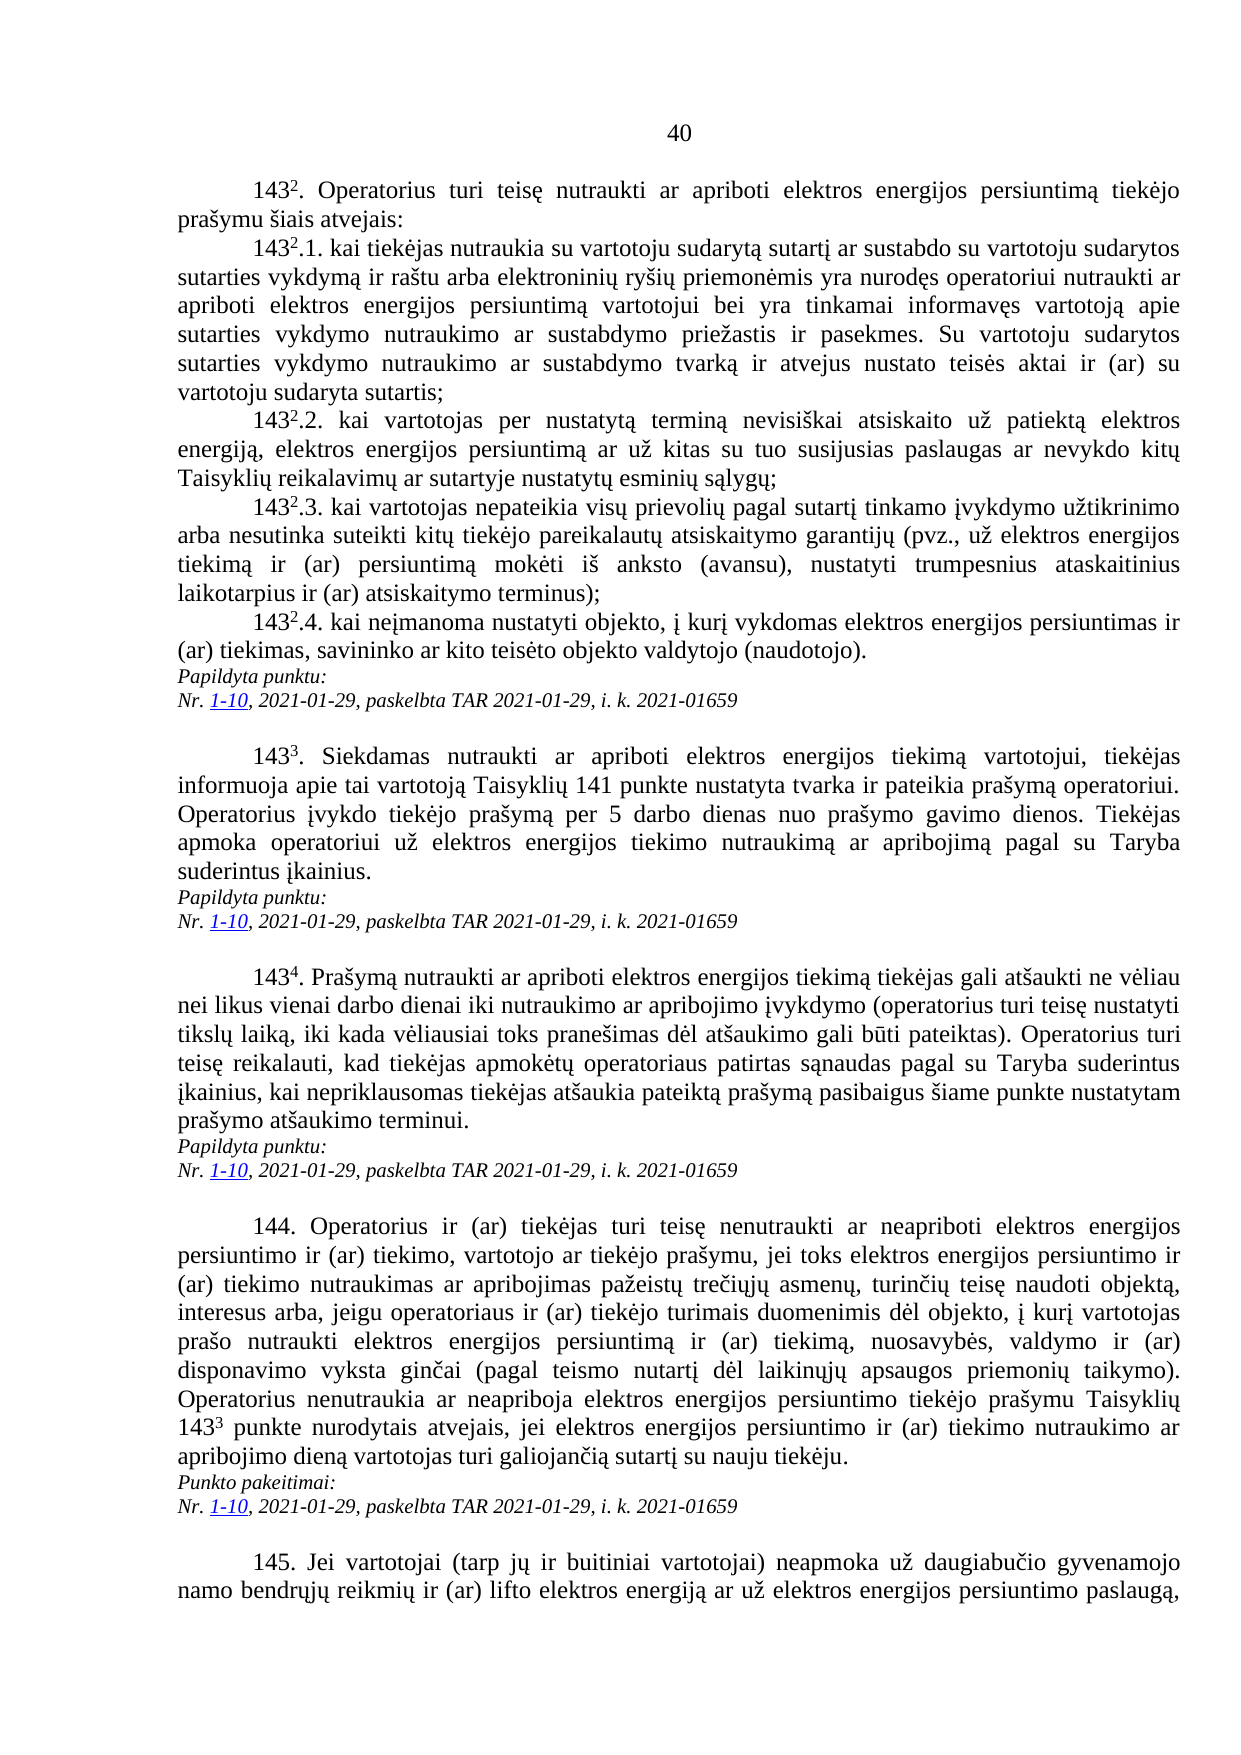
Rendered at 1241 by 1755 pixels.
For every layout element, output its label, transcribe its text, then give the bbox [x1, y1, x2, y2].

text Papildyta punktu: [177, 1134, 1181, 1158]
text Nr. 1-10, 2021-01-29, paskelbta TAR 2021-01-29, i. k. 2021-01659 [177, 1158, 1181, 1182]
text 1434. Prašymą nutraukti ar apriboti elektros energijos tiekimą tiekėjas gali atšaukti ne vėliau nei likus vienai darbo dienai iki nutraukimo ar apribojimo įvykdymo (operatorius turi teisę nustatyti tikslų laiką, iki kada vėliausiai toks pranešimas dėl atšaukimo gali būti pateiktas). Operatorius turi teisę reikalauti, kad tiekėjas apmokėtų operatoriaus patirtas sąnaudas pagal su Taryba suderintus įkainius, kai nepriklausomas tiekėjas atšaukia pateiktą prašymą pasibaigus šiame punkte nustatytam prašymo atšaukimo terminui. [177, 962, 1181, 1134]
text Punkto pakeitimai: [177, 1470, 1181, 1494]
text 145. Jei vartotojai (tarp jų ir buitiniai vartotojai) neapmoka už daugiabučio gyvenamojo namo bendrųjų reikmių ir (ar) lifto elektros energiją ar už elektros energijos persiuntimo paslaugą, [177, 1547, 1181, 1604]
text Nr. 1-10, 2021-01-29, paskelbta TAR 2021-01-29, i. k. 2021-01659 [177, 1494, 1181, 1518]
text 144. Operatorius ir (ar) tiekėjas turi teisę nenutraukti ar neapriboti elektros energijos persiuntimo ir (ar) tiekimo, vartotojo ar tiekėjo prašymu, jei toks elektros energijos persiuntimo ir (ar) tiekimo nutraukimas ar apribojimas pažeistų trečiųjų asmenų, turinčių teisę naudoti objektą, interesus arba, jeigu operatoriaus ir (ar) tiekėjo turimais duomenimis dėl objekto, į kurį vartotojas prašo nutraukti elektros energijos persiuntimą ir (ar) tiekimą, nuosavybės, valdymo ir (ar) disponavimo vyksta ginčai (pagal teismo nutartį dėl laikinųjų apsaugos priemonių taikymo). Operatorius nenutraukia ar neapriboja elektros energijos persiuntimo tiekėjo prašymu Taisyklių 1433 punkte nurodytais atvejais, jei elektros energijos persiuntimo ir (ar) tiekimo nutraukimo ar apribojimo dieną vartotojas turi galiojančią sutartį su nauju tiekėju. [177, 1211, 1181, 1470]
text 1432.1. kai tiekėjas nutraukia su vartotoju sudarytą sutartį ar sustabdo su vartotoju sudarytos sutarties vykdymą ir raštu arba elektroninių ryšių priemonėmis yra nurodęs operatoriui nutraukti ar apriboti elektros energijos persiuntimą vartotojui bei yra tinkamai informavęs vartotoją apie sutarties vykdymo nutraukimo ar sustabdymo priežastis ir pasekmes. Su vartotoju sudarytos sutarties vykdymo nutraukimo ar sustabdymo tvarką ir atvejus nustato teisės aktai ir (ar) su vartotoju sudaryta sutartis; [177, 233, 1181, 406]
text 1432.2. kai vartotojas per nustatytą terminą nevisiškai atsiskaito už patiektą elektros energiją, elektros energijos persiuntimą ar už kitas su tuo susijusias paslaugas ar nevykdo kitų Taisyklių reikalavimų ar sutartyje nustatytų esminių sąlygų; [177, 406, 1181, 492]
text 1432. Operatorius turi teisę nutraukti ar apriboti elektros energijos persiuntimą tiekėjo prašymu šiais atvejais: [177, 176, 1181, 233]
text 1432.3. kai vartotojas nepateikia visų prievolių pagal sutartį tinkamo įvykdymo užtikrinimo arba nesutinka suteikti kitų tiekėjo pareikalautų atsiskaitymo garantijų (pvz., už elektros energijos tiekimą ir (ar) persiuntimą mokėti iš anksto (avansu), nustatyti trumpesnius ataskaitinius laikotarpius ir (ar) atsiskaitymo terminus); [177, 492, 1181, 607]
text 1433. Siekdamas nutraukti ar apriboti elektros energijos tiekimą vartotojui, tiekėjas informuoja apie tai vartotoją Taisyklių 141 punkte nustatyta tvarka ir pateikia prašymą operatoriui. Operatorius įvykdo tiekėjo prašymą per 5 darbo dienas nuo prašymo gavimo dienos. Tiekėjas apmoka operatoriui už elektros energijos tiekimo nutraukimą ar apribojimą pagal su Taryba suderintus įkainius. [177, 741, 1181, 885]
text 1432.4. kai neįmanoma nustatyti objekto, į kurį vykdomas elektros energijos persiuntimas ir (ar) tiekimas, savininko ar kito teisėto objekto valdytojo (naudotojo). [177, 607, 1181, 664]
text Papildyta punktu: [177, 885, 1181, 909]
text Nr. 1-10, 2021-01-29, paskelbta TAR 2021-01-29, i. k. 2021-01659 [177, 688, 1181, 712]
text Papildyta punktu: [177, 664, 1181, 688]
text Nr. 1-10, 2021-01-29, paskelbta TAR 2021-01-29, i. k. 2021-01659 [177, 909, 1181, 933]
